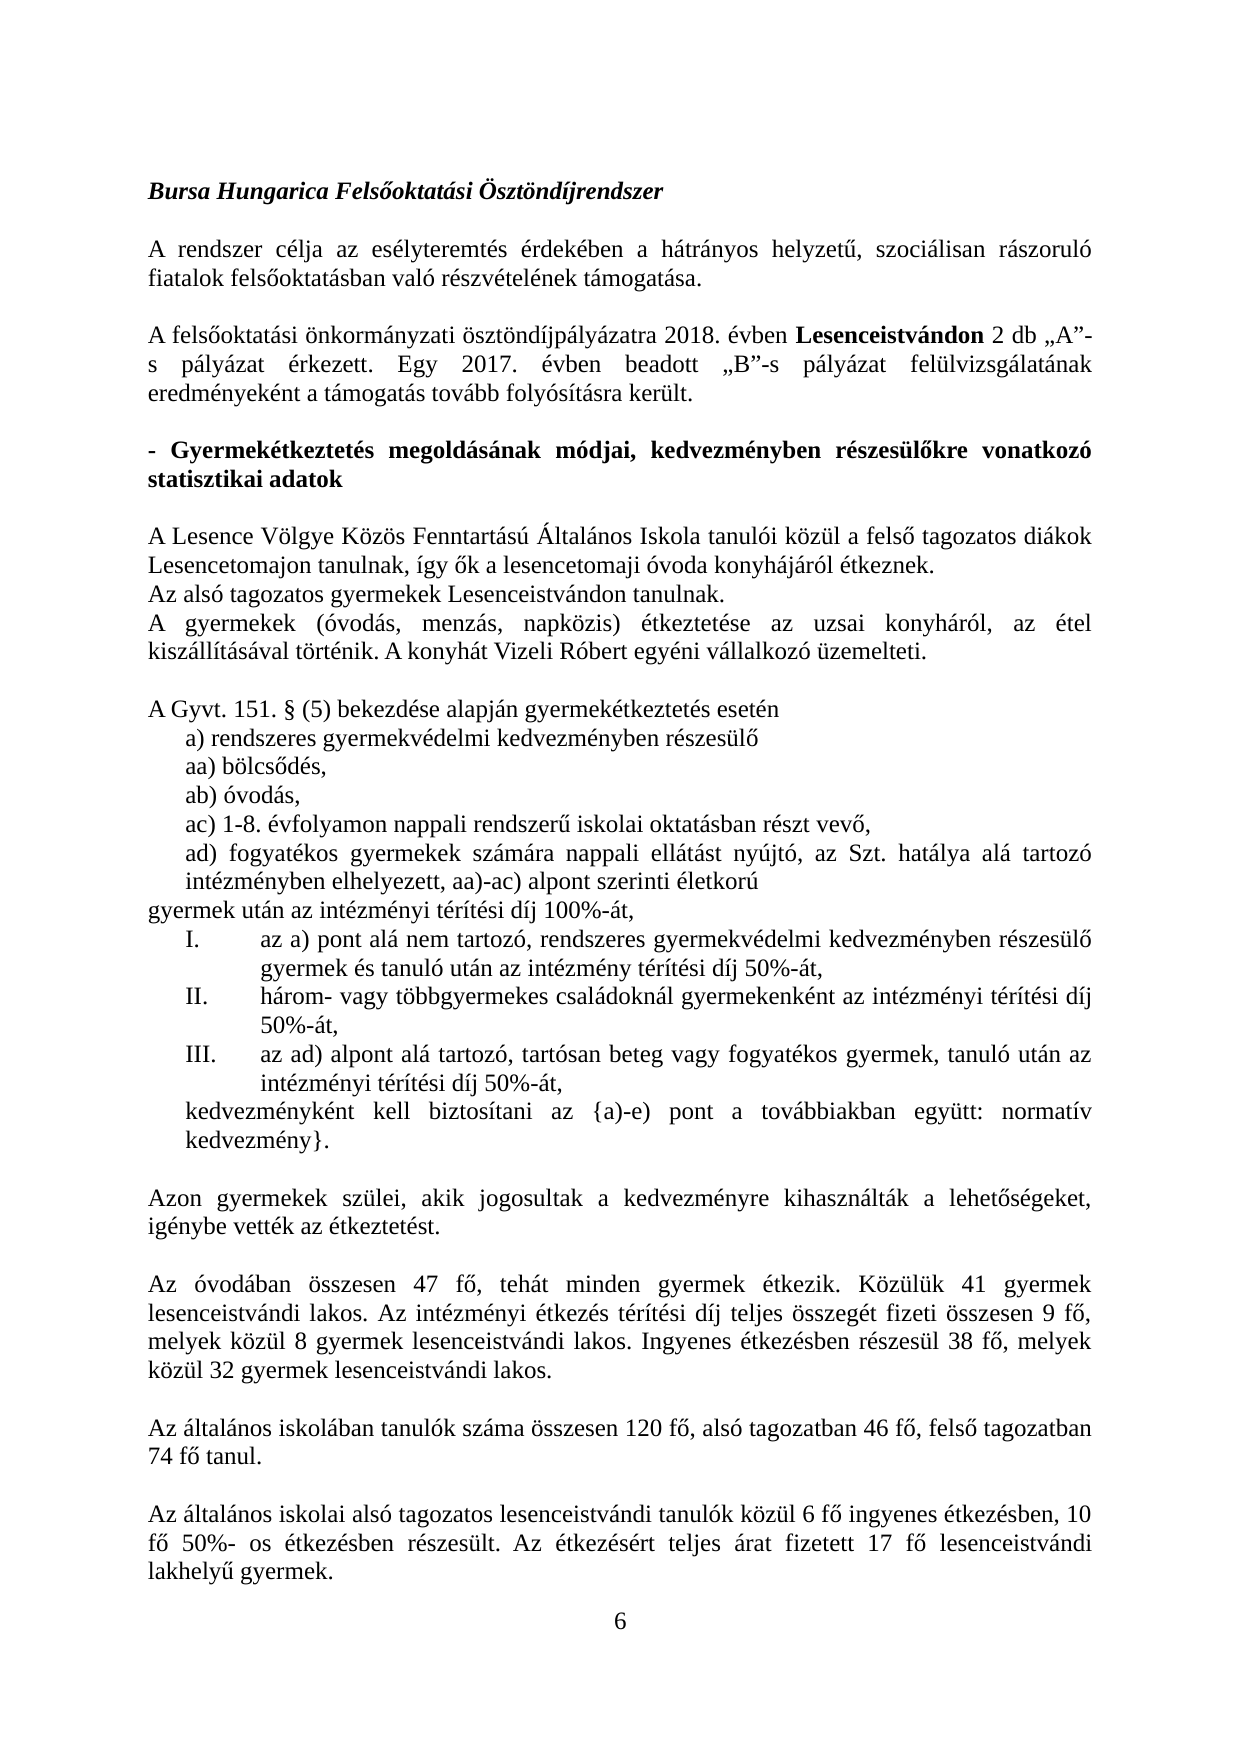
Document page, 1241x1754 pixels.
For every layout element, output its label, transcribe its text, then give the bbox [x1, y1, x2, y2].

text Az óvodában összesen 47 fő, tehát minden gyermek étkezik. Közülük 41 gyermek lesenceistvándi lakos. Az intézményi étkezés térítési díj teljes összegét fizeti összesen 9 fő, melyek közül 8 gyermek lesenceistvándi lakos. Ingyenes étkezésben részesül 38 fő, melyek közül 32 gyermek lesenceistvándi lakos. [148, 1269, 1093, 1384]
text A gyermekek (óvodás, menzás, napközis) étkeztetése az uzsai konyháról, az étel kiszállításával történik. A konyhát Vizeli Róbert egyéni vállalkozó üzemelteti. [148, 608, 1093, 665]
text Az általános iskolában tanulók száma összesen 120 fő, alsó tagozatban 46 fő, felső tagozatban 74 fő tanul. [148, 1413, 1093, 1470]
text a) rendszeres gyermekvédelmi kedvezményben részesülő [148, 723, 1093, 751]
text A Lesence Völgye Közös Fenntartású Általános Iskola tanulói közül a felső tagozatos diákok Lesencetomajon tanulnak, így ők a lesencetomaji óvoda konyhájáról étkeznek. [148, 521, 1093, 579]
list három- vagy többgyermekes családoknál gyermekenként az intézményi térítési díj 50%-át, [185, 981, 1093, 1039]
list az ad) alpont alá tartozó, tartósan beteg vagy fogyatékos gyermek, tanuló után az intézményi térítési díj 50%-át, [185, 1039, 1093, 1096]
text A Gyvt. 151. § (5) bekezdése alapján gyermekétkeztetés esetén [148, 694, 1093, 723]
text gyermek után az intézményi térítési díj 100%-át, [148, 895, 1093, 924]
text kedvezményként kell biztosítani az {a)-e) pont a továbbiakban együtt: normatív kedvezmény}. [185, 1096, 1093, 1154]
list az a) pont alá nem tartozó, rendszeres gyermekvédelmi kedvezményben részesülő gyermek és tanuló után az intézmény térítési díj 50%-át, [185, 924, 1093, 981]
subtitle A felsőoktatási önkormányzati ösztöndíjpályázatra 2018. évben Lesenceistvándon 2 db „A”- s pályázat érkezett. Egy 2017. évben beadott „B”-s pályázat felülvizsgálatának eredményeként a támogatás tovább folyósításra került. [148, 320, 1093, 406]
text ac) 1-8. évfolyamon nappali rendszerű iskolai oktatásban részt vevő, [185, 809, 1093, 838]
text A rendszer célja az esélyteremtés érdekében a hátrányos helyzetű, szociálisan rászoruló fiatalok felsőoktatásban való részvételének támogatása. [148, 234, 1093, 291]
text Azon gyermekek szülei, akik jogosultak a kedvezményre kihasználták a lehetőségeket, igénybe vették az étkeztetést. [148, 1183, 1093, 1240]
text Az általános iskolai alsó tagozatos lesenceistvándi tanulók közül 6 fő ingyenes étkezésben, 10 fő 50%- os étkezésben részesült. Az étkezésért teljes árat fizetett 17 fő lesenceistvándi lakhelyű gyermek. [148, 1499, 1093, 1585]
text ad) fogyatékos gyermekek számára nappali ellátást nyújtó, az Szt. hatálya alá tartozó intézményben elhelyezett, aa)-ac) alpont szerinti életkorú [185, 838, 1093, 895]
subtitle Bursa Hungarica Felsőoktatási Ösztöndíjrendszer [148, 176, 1093, 205]
text aa) bölcsődés, [185, 751, 1093, 780]
text ab) óvodás, [185, 780, 1093, 809]
text Az alsó tagozatos gyermekek Lesenceistvándon tanulnak. [148, 579, 1093, 608]
text - Gyermekétkeztetés megoldásának módjai, kedvezményben részesülőkre vonatkozó statisztikai adatok [148, 435, 1093, 493]
